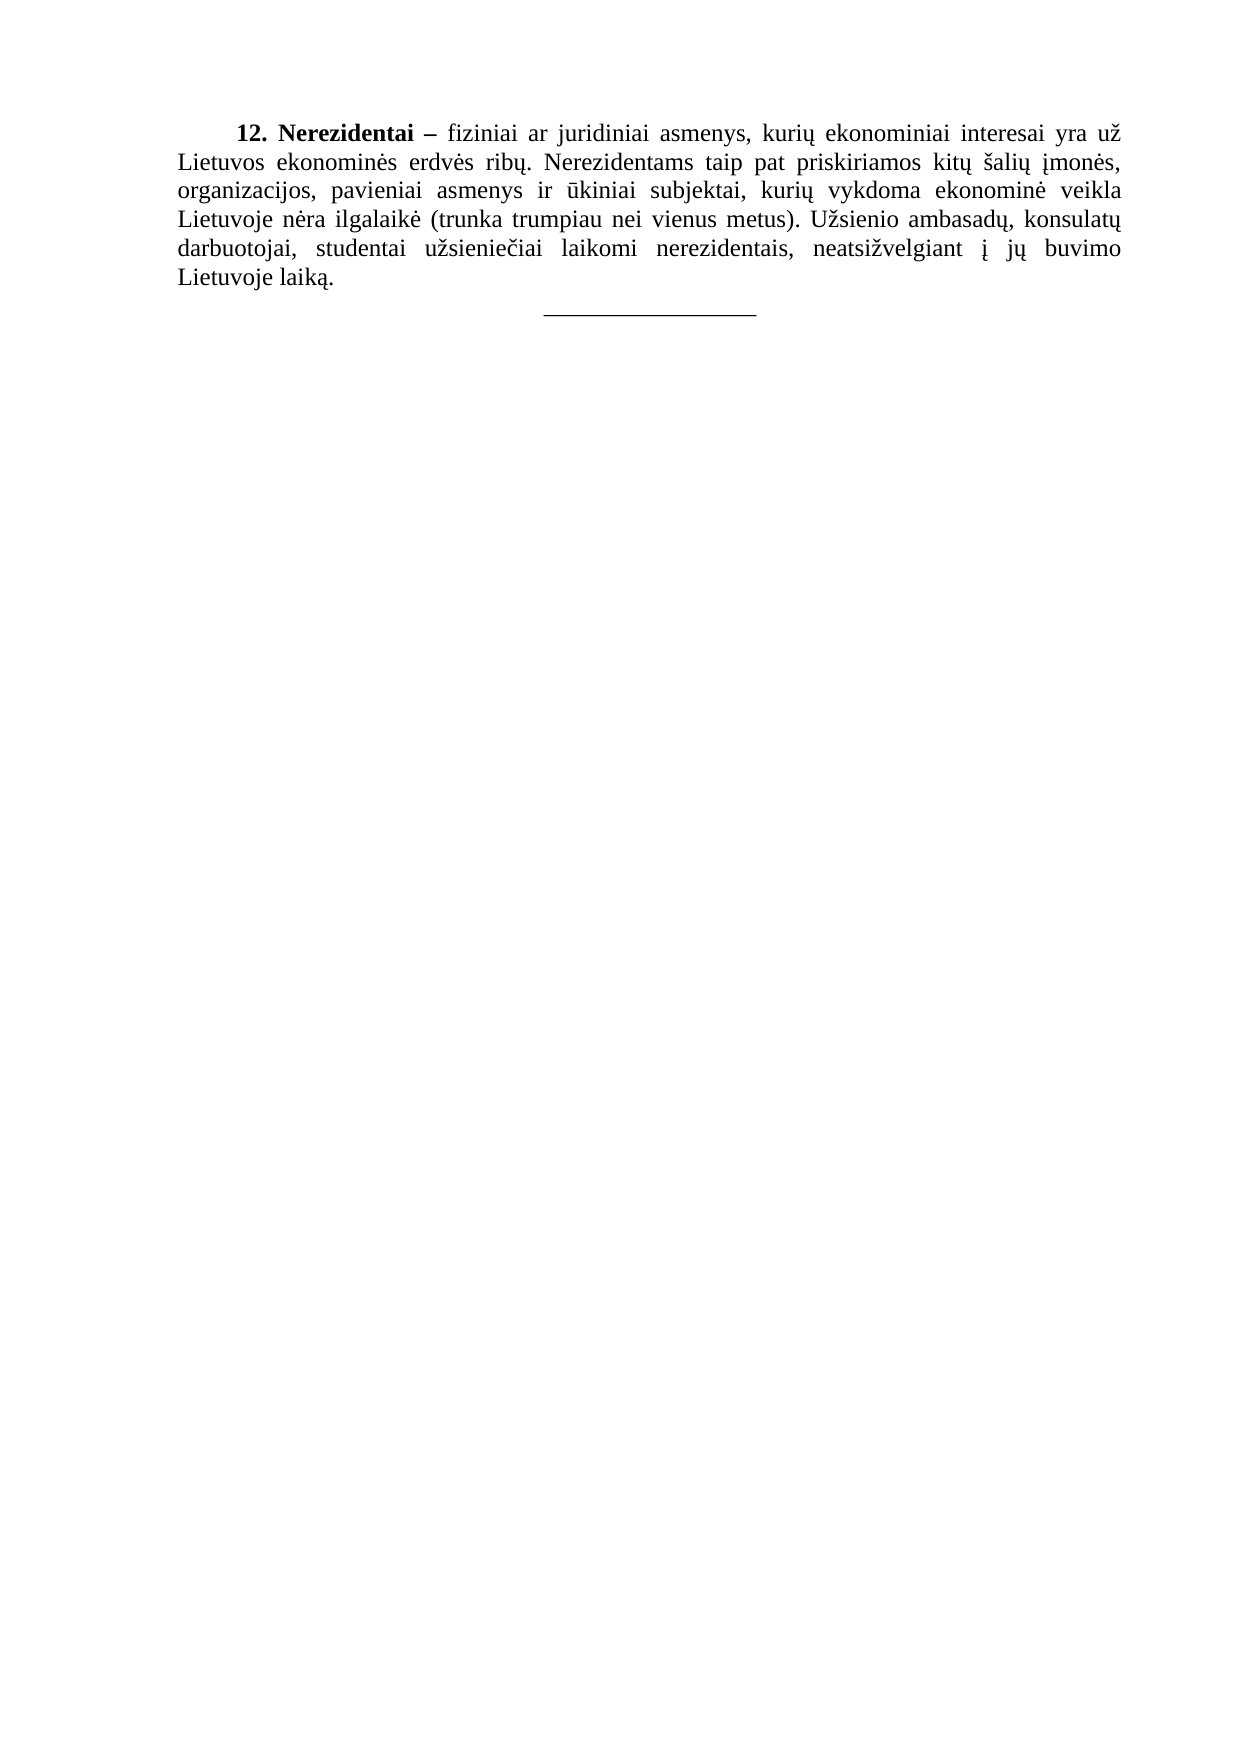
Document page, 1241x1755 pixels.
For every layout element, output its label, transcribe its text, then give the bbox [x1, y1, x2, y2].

text 12. Nerezidentai – fiziniai ar juridiniai asmenys, kurių ekonominiai interesai yra už Lietuvos ekonominės erdvės ribų. Nerezidentams taip pat priskiriamos kitų šalių įmonės, organizacijos, pavieniai asmenys ir ūkiniai subjektai, kurių vykdoma ekonominė veikla Lietuvoje nėra ilgalaikė (trunka trumpiau nei vienus metus). Užsienio ambasadų, konsulatų darbuotojai, studentai užsieniečiai laikomi nerezidentais, neatsižvelgiant į jų buvimo Lietuvoje laiką. [177, 118, 1122, 291]
text _________________ [177, 291, 1122, 319]
